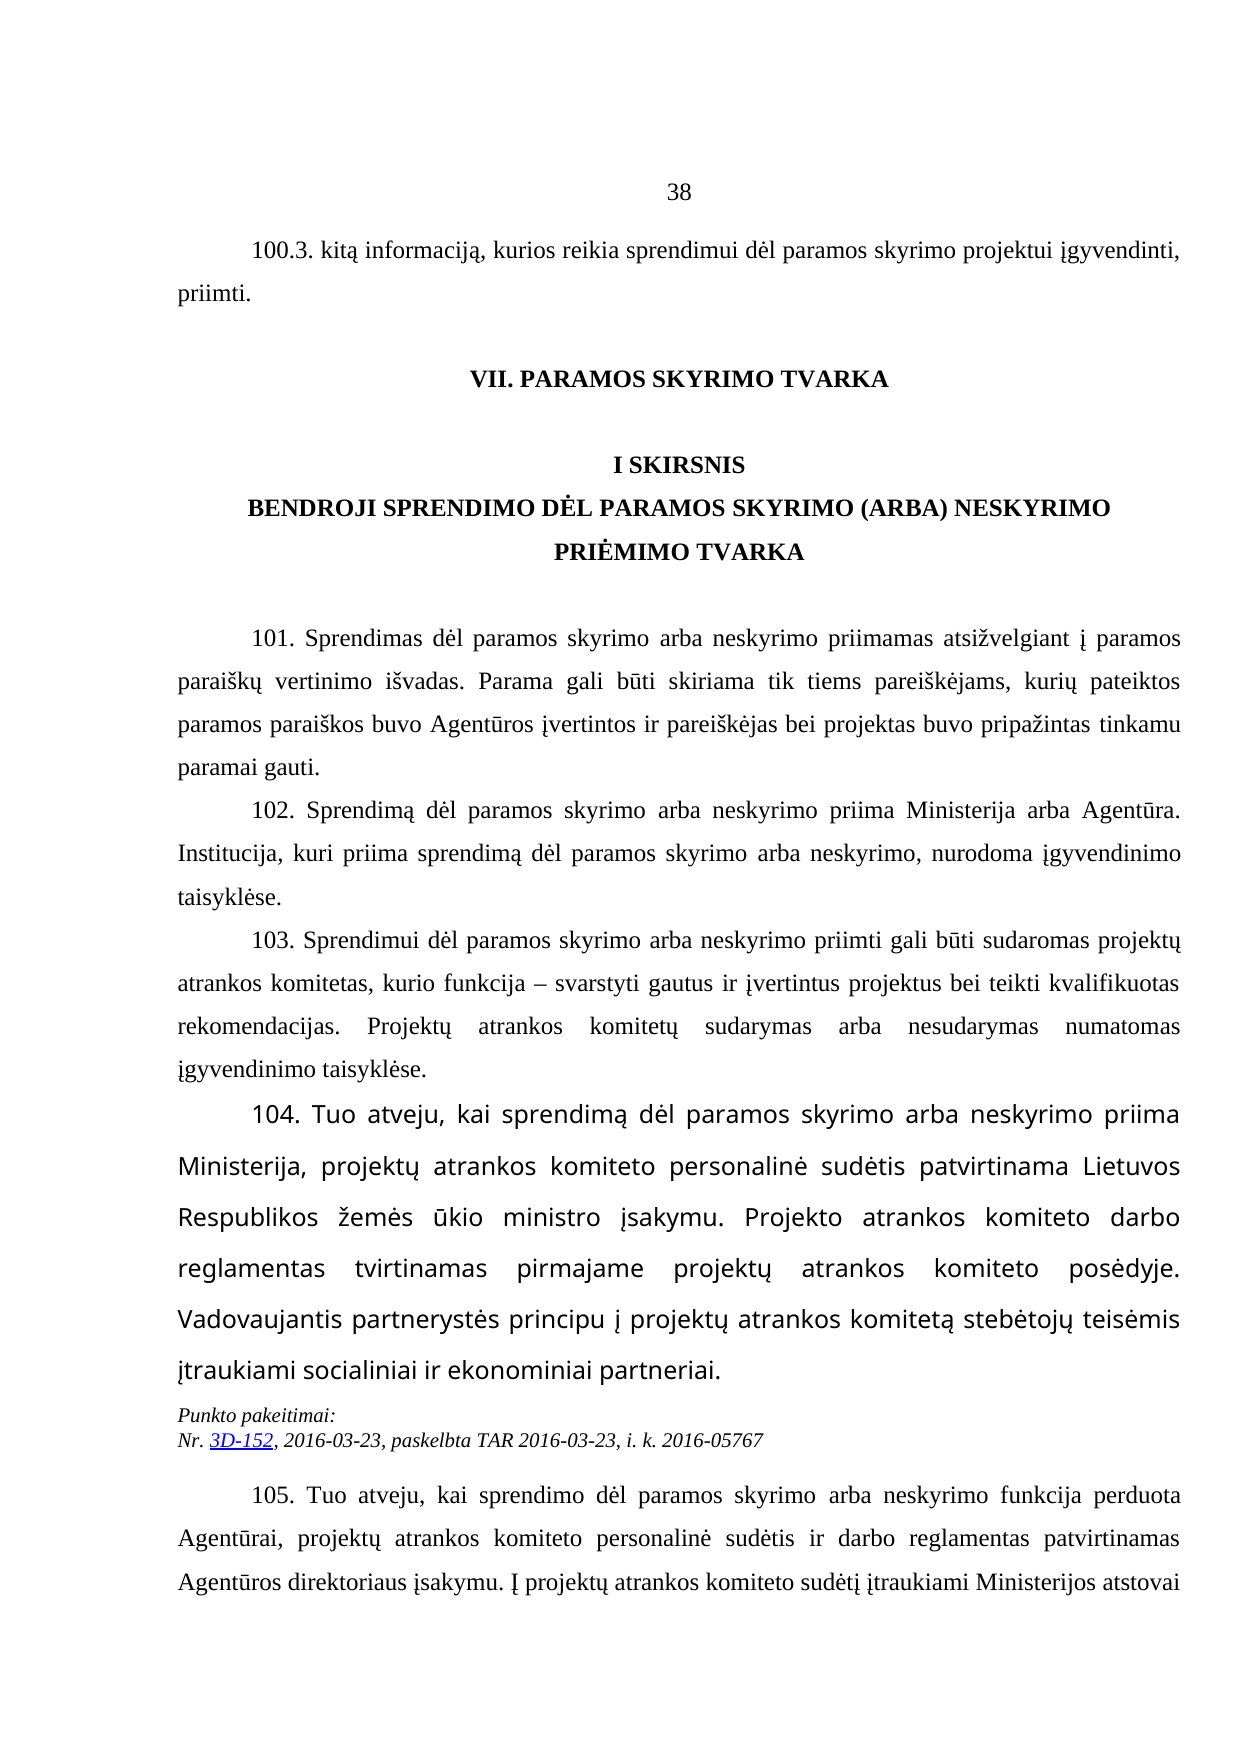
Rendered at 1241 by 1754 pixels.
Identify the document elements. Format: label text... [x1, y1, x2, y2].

text 100.3. kitą informaciją, kurios reikia sprendimui dėl paramos skyrimo projektui įgyvendinti, priimti. [177, 235, 1181, 307]
text Punkto pakeitimai: [177, 1403, 1181, 1427]
text 105. Tuo atveju, kai sprendimo dėl paramos skyrimo arba neskyrimo funkcija perduota Agentūrai, projektų atrankos komiteto personalinė sudėtis ir darbo reglamentas patvirtinamas Agentūros direktoriaus įsakymu. Į projektų atrankos komiteto sudėtį įtraukiami Ministerijos atstovai [177, 1480, 1181, 1595]
text 102. Sprendimą dėl paramos skyrimo arba neskyrimo priima Ministerija arba Agentūra. Institucija, kuri priima sprendimą dėl paramos skyrimo arba neskyrimo, nurodoma įgyvendinimo taisyklėse. [177, 795, 1181, 910]
text 103. Sprendimui dėl paramos skyrimo arba neskyrimo priimti gali būti sudaromas projektų atrankos komitetas, kurio funkcija ‒ svarstyti gautus ir įvertintus projektus bei teikti kvalifikuotas rekomendacijas. Projektų atrankos komitetų sudarymas arba nesudarymas numatomas įgyvendinimo taisyklėse. [177, 925, 1181, 1083]
text BENDROJI SPRENDIMO DĖL PARAMOS SKYRIMO (ARBA) NESKYRIMO PRIĖMIMO TVARKA [177, 493, 1181, 565]
text VII. PARAMOS SKYRIMO TVARKA [177, 364, 1181, 393]
text 101. Sprendimas dėl paramos skyrimo arba neskyrimo priimamas atsižvelgiant į paramos paraiškų vertinimo išvadas. Parama gali būti skiriama tik tiems pareiškėjams, kurių pateiktos paramos paraiškos buvo Agentūros įvertintos ir pareiškėjas bei projektas buvo pripažintas tinkamu paramai gauti. [177, 623, 1181, 781]
text Nr. 3D-152, 2016-03-23, paskelbta TAR 2016-03-23, i. k. 2016-05767 [177, 1427, 1181, 1452]
text 104. Tuo atveju, kai sprendimą dėl paramos skyrimo arba neskyrimo priima Ministerija, projektų atrankos komiteto personalinė sudėtis patvirtinama Lietuvos Respublikos žemės ūkio ministro įsakymu. Projekto atrankos komiteto darbo reglamentas tvirtinamas pirmajame projektų atrankos komiteto posėdyje. Vadovaujantis partnerystės principu į projektų atrankos komitetą stebėtojų teisėmis įtraukiami socialiniai ir ekonominiai partneriai. [177, 1097, 1181, 1386]
text I SKIRSNIS [177, 450, 1181, 479]
